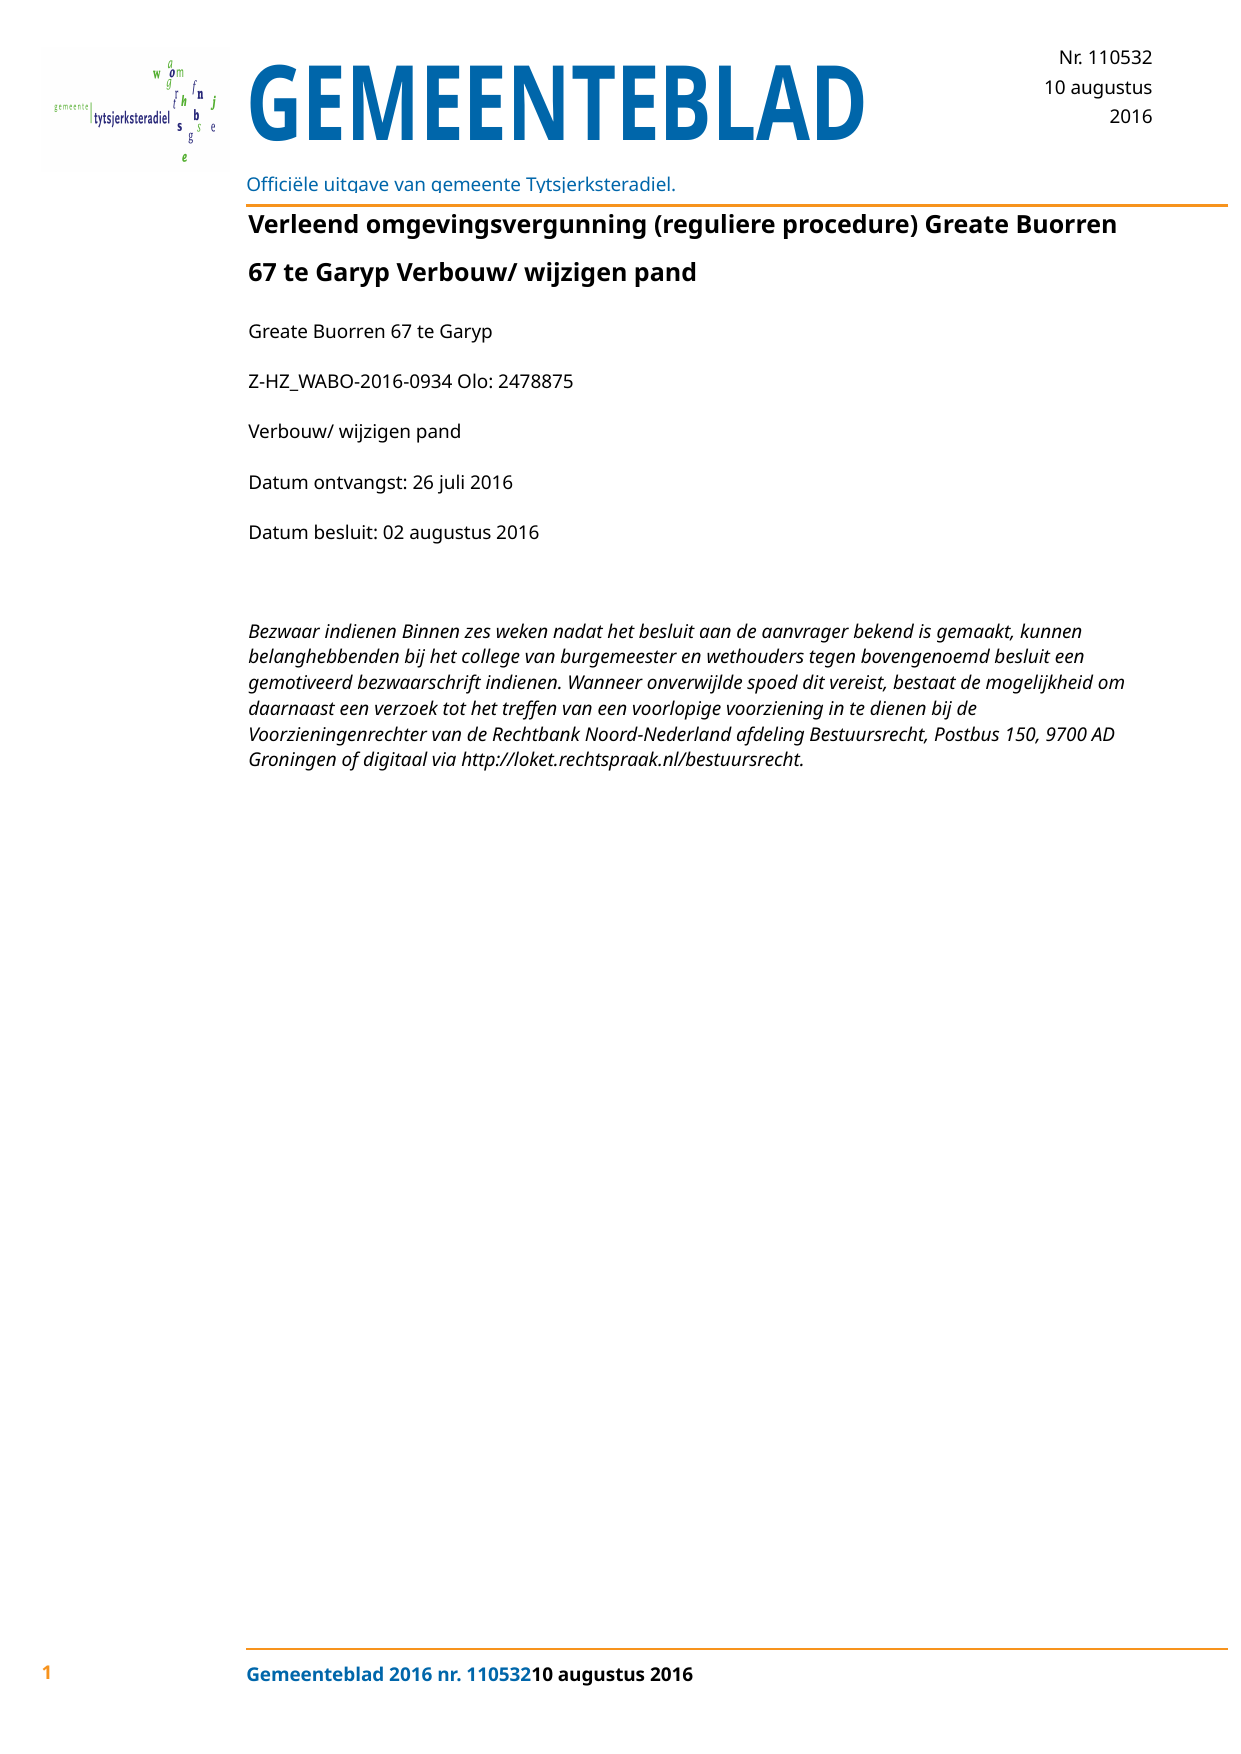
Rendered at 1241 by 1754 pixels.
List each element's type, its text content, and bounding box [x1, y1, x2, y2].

text Datum ontvangst: 26 juli 2016 [248, 469, 1152, 495]
text Bezwaar indienen Binnen zes weken nadat het besluit aan de aanvrager bekend is gemaakt, kunnen belanghebbenden bij het college van burgemeester en wethouders tegen bovengenoemd besluit een gemotiveerd bezwaarschrift indienen. Wanneer onverwijlde spoed dit vereist, bestaat de mogelijkheid om daarnaast een verzoek tot het treffen van een voorlopige voorziening in te dienen bij de Voorzieningenrechter van de Rechtbank Noord-Nederland afdeling Bestuursrecht, Postbus 150, 9700 AD Groningen of digitaal via http://loket.rechtspraak.nl/bestuursrecht. [248, 618, 1152, 772]
text Greate Buorren 67 te Garyp [248, 318, 1152, 344]
picture [41, 47, 231, 172]
text Z-HZ_WABO-2016-0934 Olo: 2478875 [248, 368, 1152, 394]
text Datum besluit: 02 augustus 2016 [248, 519, 1152, 545]
text Verleend omgevingsvergunning (reguliere procedure) Greate Buorren 67 te Garyp Verbouw/ wijzigen pand [248, 207, 1152, 288]
text Verbouw/ wijzigen pand [248, 419, 1152, 444]
